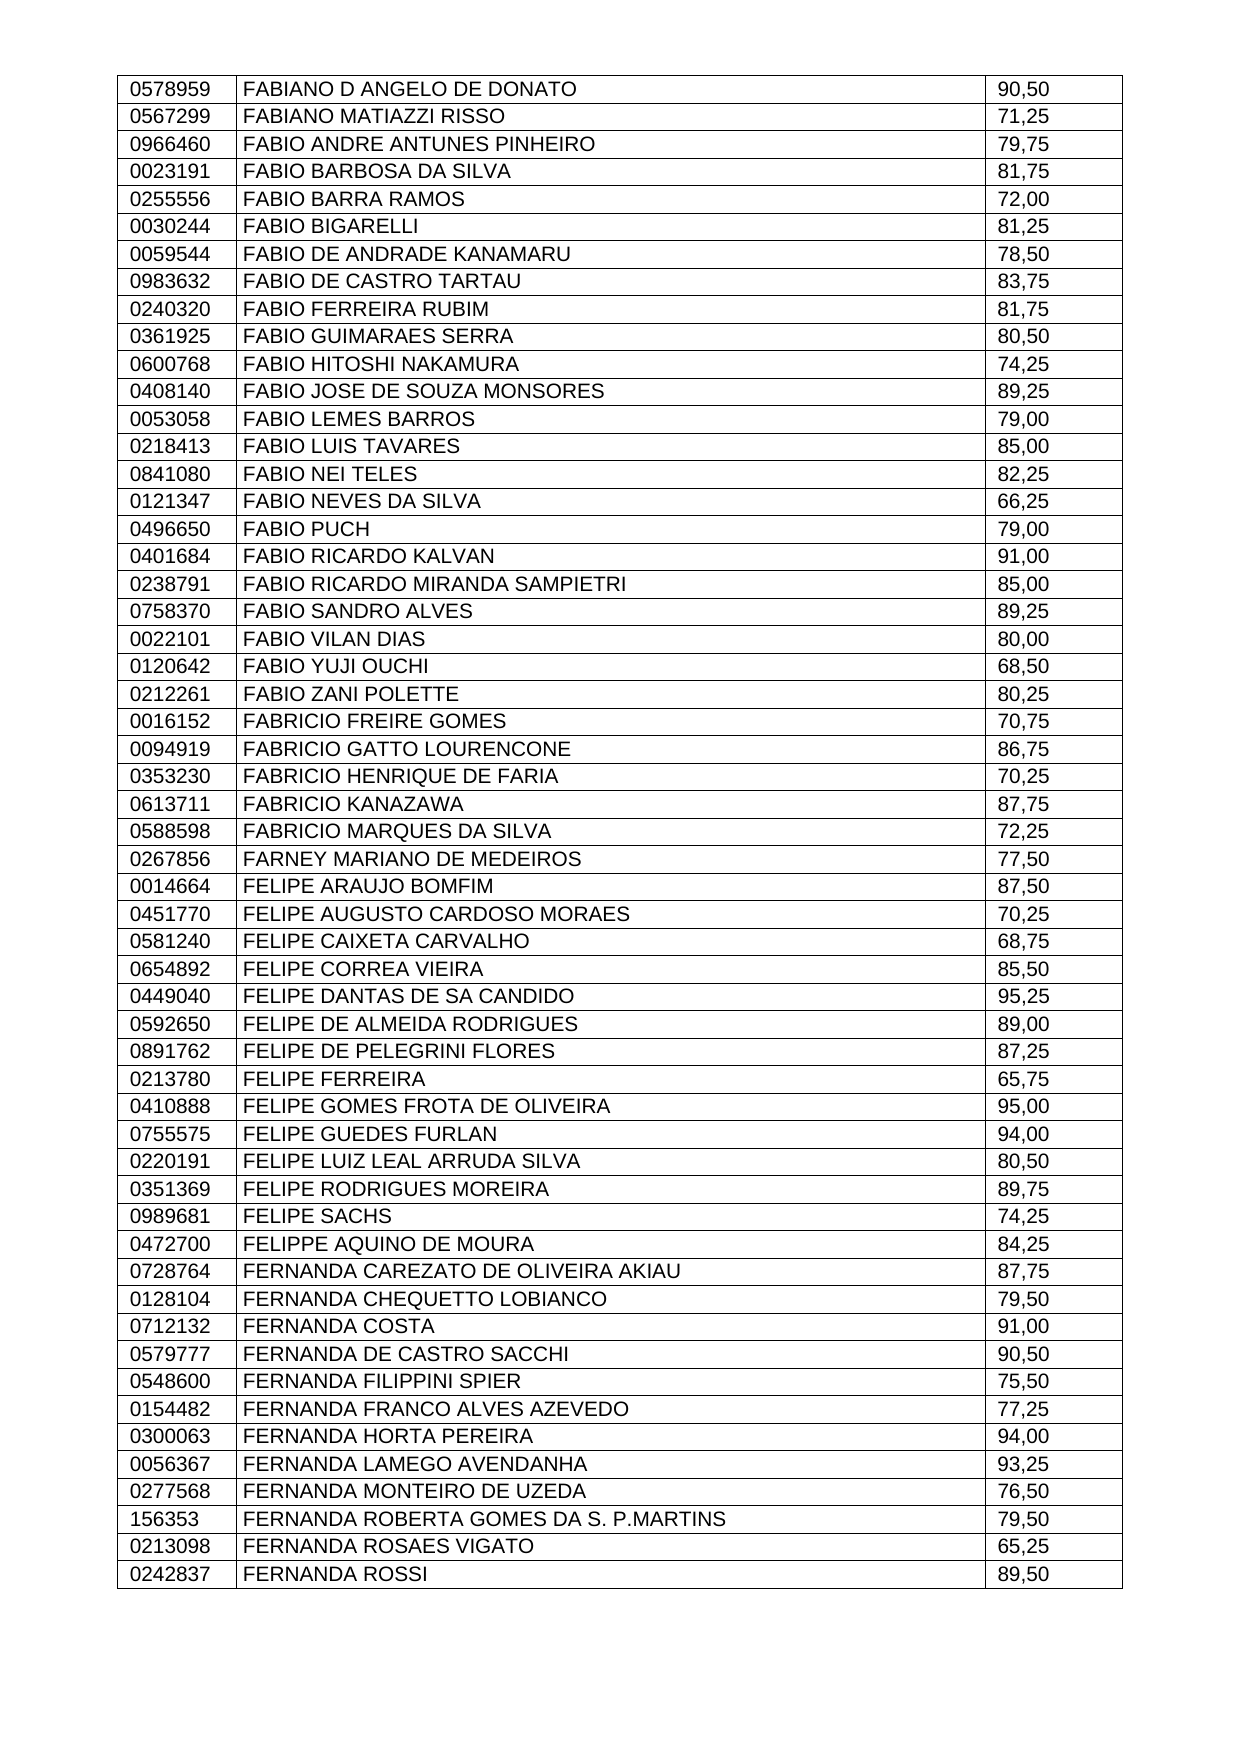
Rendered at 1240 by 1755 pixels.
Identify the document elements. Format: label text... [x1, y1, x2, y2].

table_cell 79,50 [986, 1286, 1122, 1312]
table_cell 0449040 [118, 984, 236, 1010]
table_cell 0548600 [118, 1369, 236, 1395]
table_cell FELIPE FERREIRA [237, 1066, 985, 1092]
table_cell 80,50 [986, 324, 1122, 350]
table_cell FABIO ZANI POLETTE [237, 681, 985, 707]
table_cell FABIO NEI TELES [237, 461, 985, 487]
table_cell FABRICIO FREIRE GOMES [237, 709, 985, 735]
table_cell FABIANO D ANGELO DE DONATO [237, 76, 985, 102]
table_cell 79,00 [986, 406, 1122, 432]
table_cell 0755575 [118, 1121, 236, 1147]
table_cell 0728764 [118, 1259, 236, 1285]
table_cell 0240320 [118, 296, 236, 322]
table_cell 0758370 [118, 599, 236, 625]
table_cell 0277568 [118, 1479, 236, 1505]
table_cell 0238791 [118, 571, 236, 597]
table_cell 0154482 [118, 1396, 236, 1422]
table_cell FERNANDA FRANCO ALVES AZEVEDO [237, 1396, 985, 1422]
table_cell 70,25 [986, 764, 1122, 790]
table_cell 80,00 [986, 626, 1122, 652]
table_cell FABIO RICARDO KALVAN [237, 544, 985, 570]
table_cell FELIPE GOMES FROTA DE OLIVEIRA [237, 1094, 985, 1120]
table_cell 0588598 [118, 819, 236, 845]
table_cell 85,00 [986, 571, 1122, 597]
table_cell FERNANDA FILIPPINI SPIER [237, 1369, 985, 1395]
table_cell 0592650 [118, 1011, 236, 1037]
table_cell 0121347 [118, 489, 236, 515]
table_cell 0989681 [118, 1204, 236, 1230]
table_cell 95,25 [986, 984, 1122, 1010]
table_cell 72,00 [986, 186, 1122, 212]
table_cell 0654892 [118, 956, 236, 982]
table_cell 87,50 [986, 874, 1122, 900]
table_cell 85,00 [986, 434, 1122, 460]
table_cell 0094919 [118, 736, 236, 762]
table_cell FELIPE DE ALMEIDA RODRIGUES [237, 1011, 985, 1037]
table_cell 0578959 [118, 76, 236, 102]
table_cell 0267856 [118, 846, 236, 872]
table_cell 91,00 [986, 544, 1122, 570]
table_cell 68,50 [986, 654, 1122, 680]
table_cell FELIPE DANTAS DE SA CANDIDO [237, 984, 985, 1010]
table_cell 0408140 [118, 379, 236, 405]
table_cell 72,25 [986, 819, 1122, 845]
table_cell FERNANDA DE CASTRO SACCHI [237, 1341, 985, 1367]
table_cell FARNEY MARIANO DE MEDEIROS [237, 846, 985, 872]
table_cell FABRICIO KANAZAWA [237, 791, 985, 817]
table_cell 0212261 [118, 681, 236, 707]
table_cell 89,25 [986, 599, 1122, 625]
table_cell FELIPE ARAUJO BOMFIM [237, 874, 985, 900]
table_cell 94,00 [986, 1121, 1122, 1147]
table_cell FABIO HITOSHI NAKAMURA [237, 351, 985, 377]
table_cell 0410888 [118, 1094, 236, 1120]
table_cell 0579777 [118, 1341, 236, 1367]
table_cell 66,25 [986, 489, 1122, 515]
table_cell 65,25 [986, 1534, 1122, 1560]
table_cell FELIPE CAIXETA CARVALHO [237, 929, 985, 955]
table_cell 0600768 [118, 351, 236, 377]
table_cell 0891762 [118, 1039, 236, 1065]
table_cell 74,25 [986, 351, 1122, 377]
table_cell FERNANDA HORTA PEREIRA [237, 1424, 985, 1450]
table_cell 70,25 [986, 901, 1122, 927]
table_cell 90,50 [986, 76, 1122, 102]
table_cell 0353230 [118, 764, 236, 790]
table_cell FELIPE DE PELEGRINI FLORES [237, 1039, 985, 1065]
table_cell FERNANDA ROSAES VIGATO [237, 1534, 985, 1560]
table_cell 83,75 [986, 269, 1122, 295]
table_cell 0120642 [118, 654, 236, 680]
table_cell FELIPE GUEDES FURLAN [237, 1121, 985, 1147]
table_cell 90,50 [986, 1341, 1122, 1367]
table_cell 84,25 [986, 1231, 1122, 1257]
table_cell FABIO PUCH [237, 516, 985, 542]
table_cell 94,00 [986, 1424, 1122, 1450]
table_cell 80,25 [986, 681, 1122, 707]
table_cell 0059544 [118, 241, 236, 267]
table_cell FERNANDA ROSSI [237, 1561, 985, 1587]
table_cell 0966460 [118, 131, 236, 157]
table_cell 71,25 [986, 104, 1122, 130]
table_cell 81,75 [986, 296, 1122, 322]
table_cell FABIO GUIMARAES SERRA [237, 324, 985, 350]
table_cell 74,25 [986, 1204, 1122, 1230]
table_cell 81,25 [986, 214, 1122, 240]
table_cell 0016152 [118, 709, 236, 735]
table_cell FERNANDA COSTA [237, 1314, 985, 1340]
table_cell FABIO DE ANDRADE KANAMARU [237, 241, 985, 267]
table_cell FERNANDA CAREZATO DE OLIVEIRA AKIAU [237, 1259, 985, 1285]
table_cell 0567299 [118, 104, 236, 130]
table_cell 0242837 [118, 1561, 236, 1587]
table_cell 0255556 [118, 186, 236, 212]
table_cell 0712132 [118, 1314, 236, 1340]
table_cell 79,00 [986, 516, 1122, 542]
table_cell 65,75 [986, 1066, 1122, 1092]
table_cell 0496650 [118, 516, 236, 542]
table_cell FABIO SANDRO ALVES [237, 599, 985, 625]
table_cell 0983632 [118, 269, 236, 295]
table_cell 79,50 [986, 1506, 1122, 1532]
table_cell 91,00 [986, 1314, 1122, 1340]
table_cell FABIO VILAN DIAS [237, 626, 985, 652]
table_cell 0056367 [118, 1451, 236, 1477]
table_cell 0613711 [118, 791, 236, 817]
table_cell 0022101 [118, 626, 236, 652]
table_cell 77,25 [986, 1396, 1122, 1422]
table_cell 156353 [118, 1506, 236, 1532]
table_cell FABIO JOSE DE SOUZA MONSORES [237, 379, 985, 405]
table_cell 0401684 [118, 544, 236, 570]
table_cell 68,75 [986, 929, 1122, 955]
table_cell 0220191 [118, 1149, 236, 1175]
table_cell FELIPE CORREA VIEIRA [237, 956, 985, 982]
table_cell FABIO FERREIRA RUBIM [237, 296, 985, 322]
table_cell 0030244 [118, 214, 236, 240]
table_cell FABIANO MATIAZZI RISSO [237, 104, 985, 130]
table_cell 0472700 [118, 1231, 236, 1257]
table_cell 75,50 [986, 1369, 1122, 1395]
table_cell FELIPE RODRIGUES MOREIRA [237, 1176, 985, 1202]
table_cell FELIPE AUGUSTO CARDOSO MORAES [237, 901, 985, 927]
table_cell 93,25 [986, 1451, 1122, 1477]
table_cell FERNANDA LAMEGO AVENDANHA [237, 1451, 985, 1477]
table_cell 78,50 [986, 241, 1122, 267]
table_cell FABRICIO GATTO LOURENCONE [237, 736, 985, 762]
table_cell 81,75 [986, 159, 1122, 185]
table_cell 0841080 [118, 461, 236, 487]
table_cell 77,50 [986, 846, 1122, 872]
table_cell 0023191 [118, 159, 236, 185]
table_cell FABIO YUJI OUCHI [237, 654, 985, 680]
table_cell FERNANDA CHEQUETTO LOBIANCO [237, 1286, 985, 1312]
table_cell FELIPPE AQUINO DE MOURA [237, 1231, 985, 1257]
table_cell 0014664 [118, 874, 236, 900]
table_cell 0213780 [118, 1066, 236, 1092]
table_cell 70,75 [986, 709, 1122, 735]
table_cell FABIO ANDRE ANTUNES PINHEIRO [237, 131, 985, 157]
table_cell 0218413 [118, 434, 236, 460]
table_cell FABIO BARRA RAMOS [237, 186, 985, 212]
table_cell 85,50 [986, 956, 1122, 982]
table_cell 0351369 [118, 1176, 236, 1202]
table_cell 0128104 [118, 1286, 236, 1312]
table_cell 89,25 [986, 379, 1122, 405]
table_cell 87,75 [986, 791, 1122, 817]
table_cell FABRICIO MARQUES DA SILVA [237, 819, 985, 845]
table_cell FABIO BARBOSA DA SILVA [237, 159, 985, 185]
table_cell 76,50 [986, 1479, 1122, 1505]
table_cell 0053058 [118, 406, 236, 432]
table_cell FABIO BIGARELLI [237, 214, 985, 240]
table_cell 86,75 [986, 736, 1122, 762]
table_cell FABIO LUIS TAVARES [237, 434, 985, 460]
table_cell 89,75 [986, 1176, 1122, 1202]
table_cell 0451770 [118, 901, 236, 927]
table_cell FABIO NEVES DA SILVA [237, 489, 985, 515]
table_cell FERNANDA MONTEIRO DE UZEDA [237, 1479, 985, 1505]
table_cell 82,25 [986, 461, 1122, 487]
table_cell FELIPE LUIZ LEAL ARRUDA SILVA [237, 1149, 985, 1175]
table_cell 87,75 [986, 1259, 1122, 1285]
table_cell FABIO RICARDO MIRANDA SAMPIETRI [237, 571, 985, 597]
table_cell 0300063 [118, 1424, 236, 1450]
table_cell FABRICIO HENRIQUE DE FARIA [237, 764, 985, 790]
table_cell 95,00 [986, 1094, 1122, 1120]
table_cell 87,25 [986, 1039, 1122, 1065]
table_cell FABIO DE CASTRO TARTAU [237, 269, 985, 295]
table_cell 89,00 [986, 1011, 1122, 1037]
table_cell FERNANDA ROBERTA GOMES DA S. P.MARTINS [237, 1506, 985, 1532]
table_cell 0581240 [118, 929, 236, 955]
table_cell FABIO LEMES BARROS [237, 406, 985, 432]
table_cell FELIPE SACHS [237, 1204, 985, 1230]
table_cell 0361925 [118, 324, 236, 350]
table_cell 89,50 [986, 1561, 1122, 1587]
table_cell 80,50 [986, 1149, 1122, 1175]
table_cell 79,75 [986, 131, 1122, 157]
table_cell 0213098 [118, 1534, 236, 1560]
